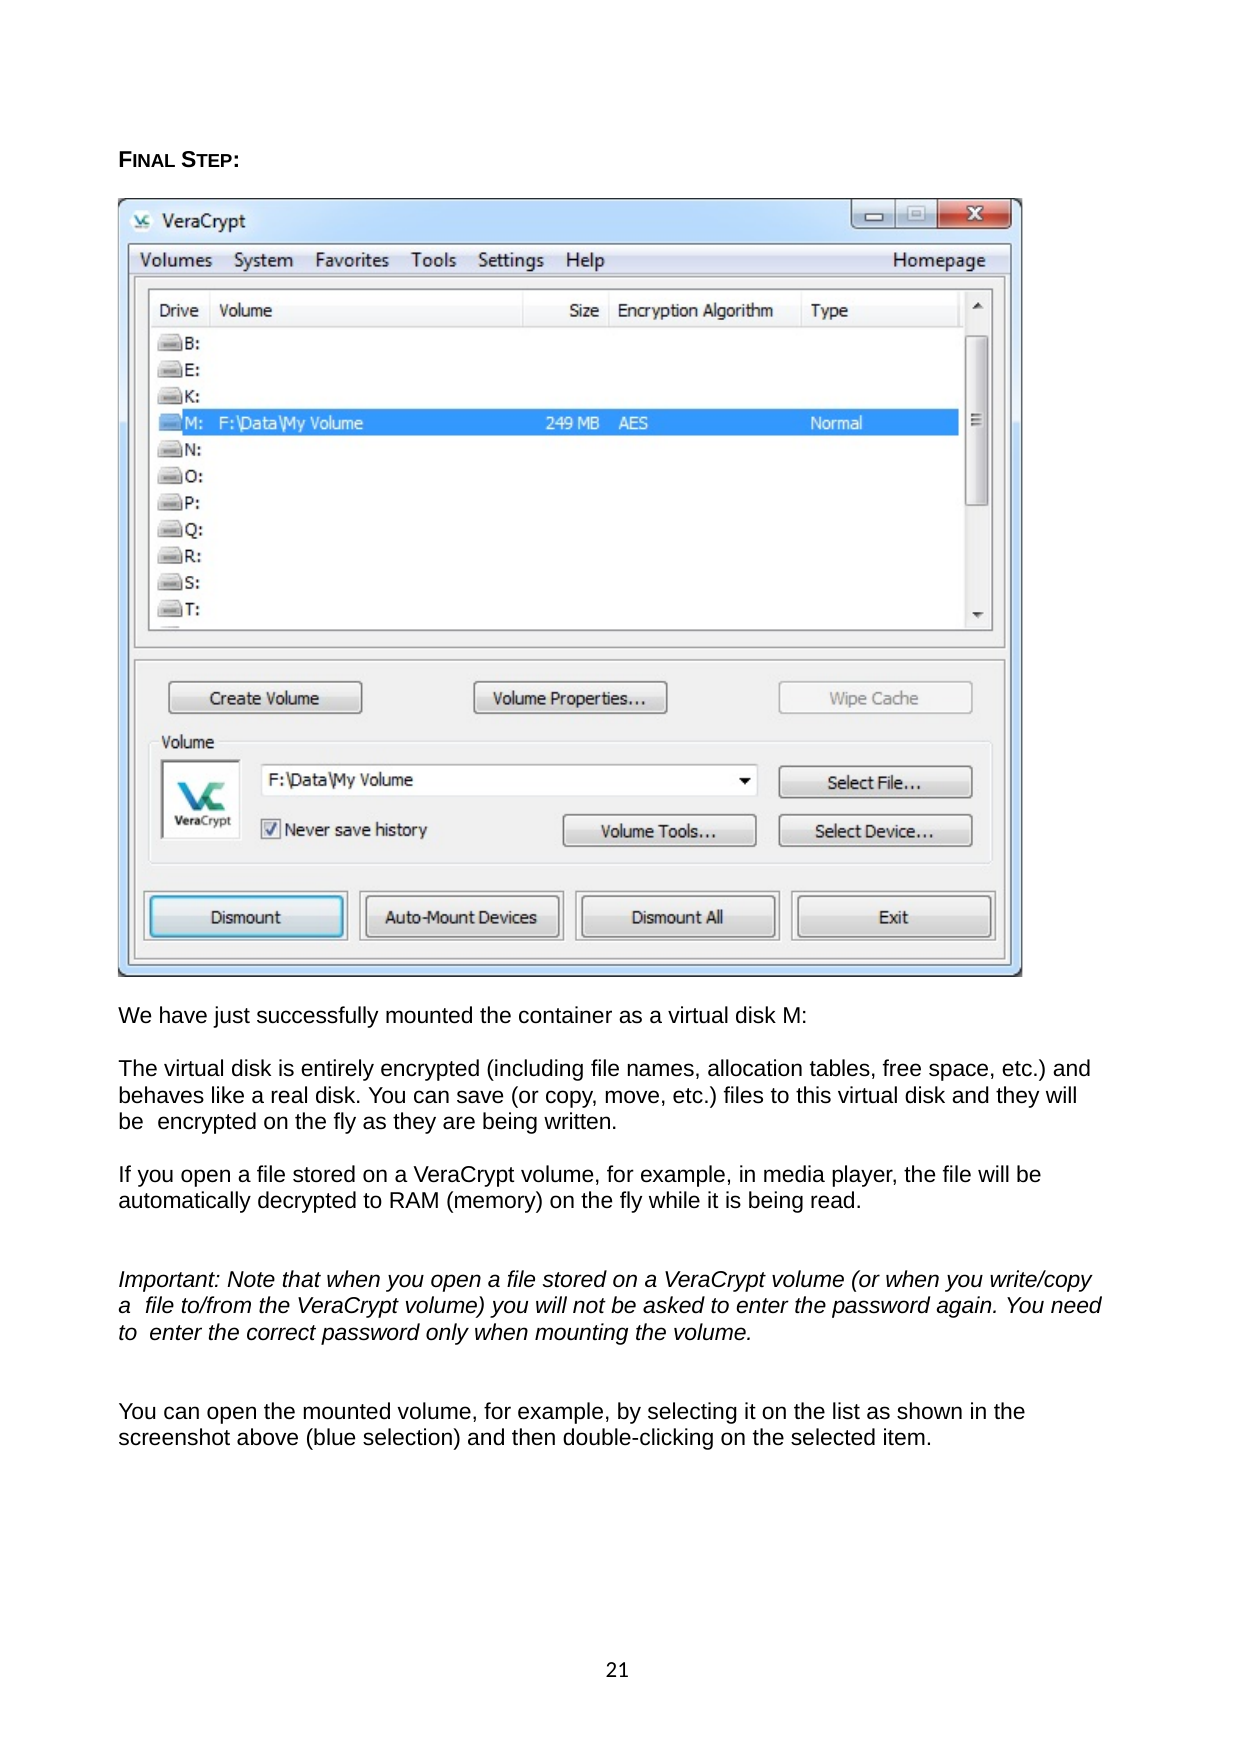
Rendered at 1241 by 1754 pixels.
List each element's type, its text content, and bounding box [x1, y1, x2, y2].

text If you open a file stored on a VeraCrypt volume, for example, in media player, the file will be automatically decrypted to RAM (memory) on the fly while it is being read. [118, 1161, 1076, 1213]
text FINAL STEP: [118, 146, 1128, 172]
text Important: Note that when you open a file stored on a VeraCrypt volume (or when you write/copy a file to/from the VeraCrypt volume) you will not be asked to enter the password again. You need to enter the correct password only when mounting the volume. [118, 1266, 1108, 1345]
text The virtual disk is entirely encrypted (including file names, allocation tables, free space, etc.) and behaves like a real disk. You can save (or copy, move, etc.) files to this virtual disk and they will be encrypted on the fly as they are being written. [118, 1055, 1109, 1134]
picture [117, 198, 1023, 977]
text You can open the mounted volume, for example, by selecting it on the list as shown in the screenshot above (blue selection) and then double-clicking on the selected item. [118, 1398, 1076, 1451]
text We have just successfully mounted the container as a virtual disk M: [118, 1002, 1109, 1029]
